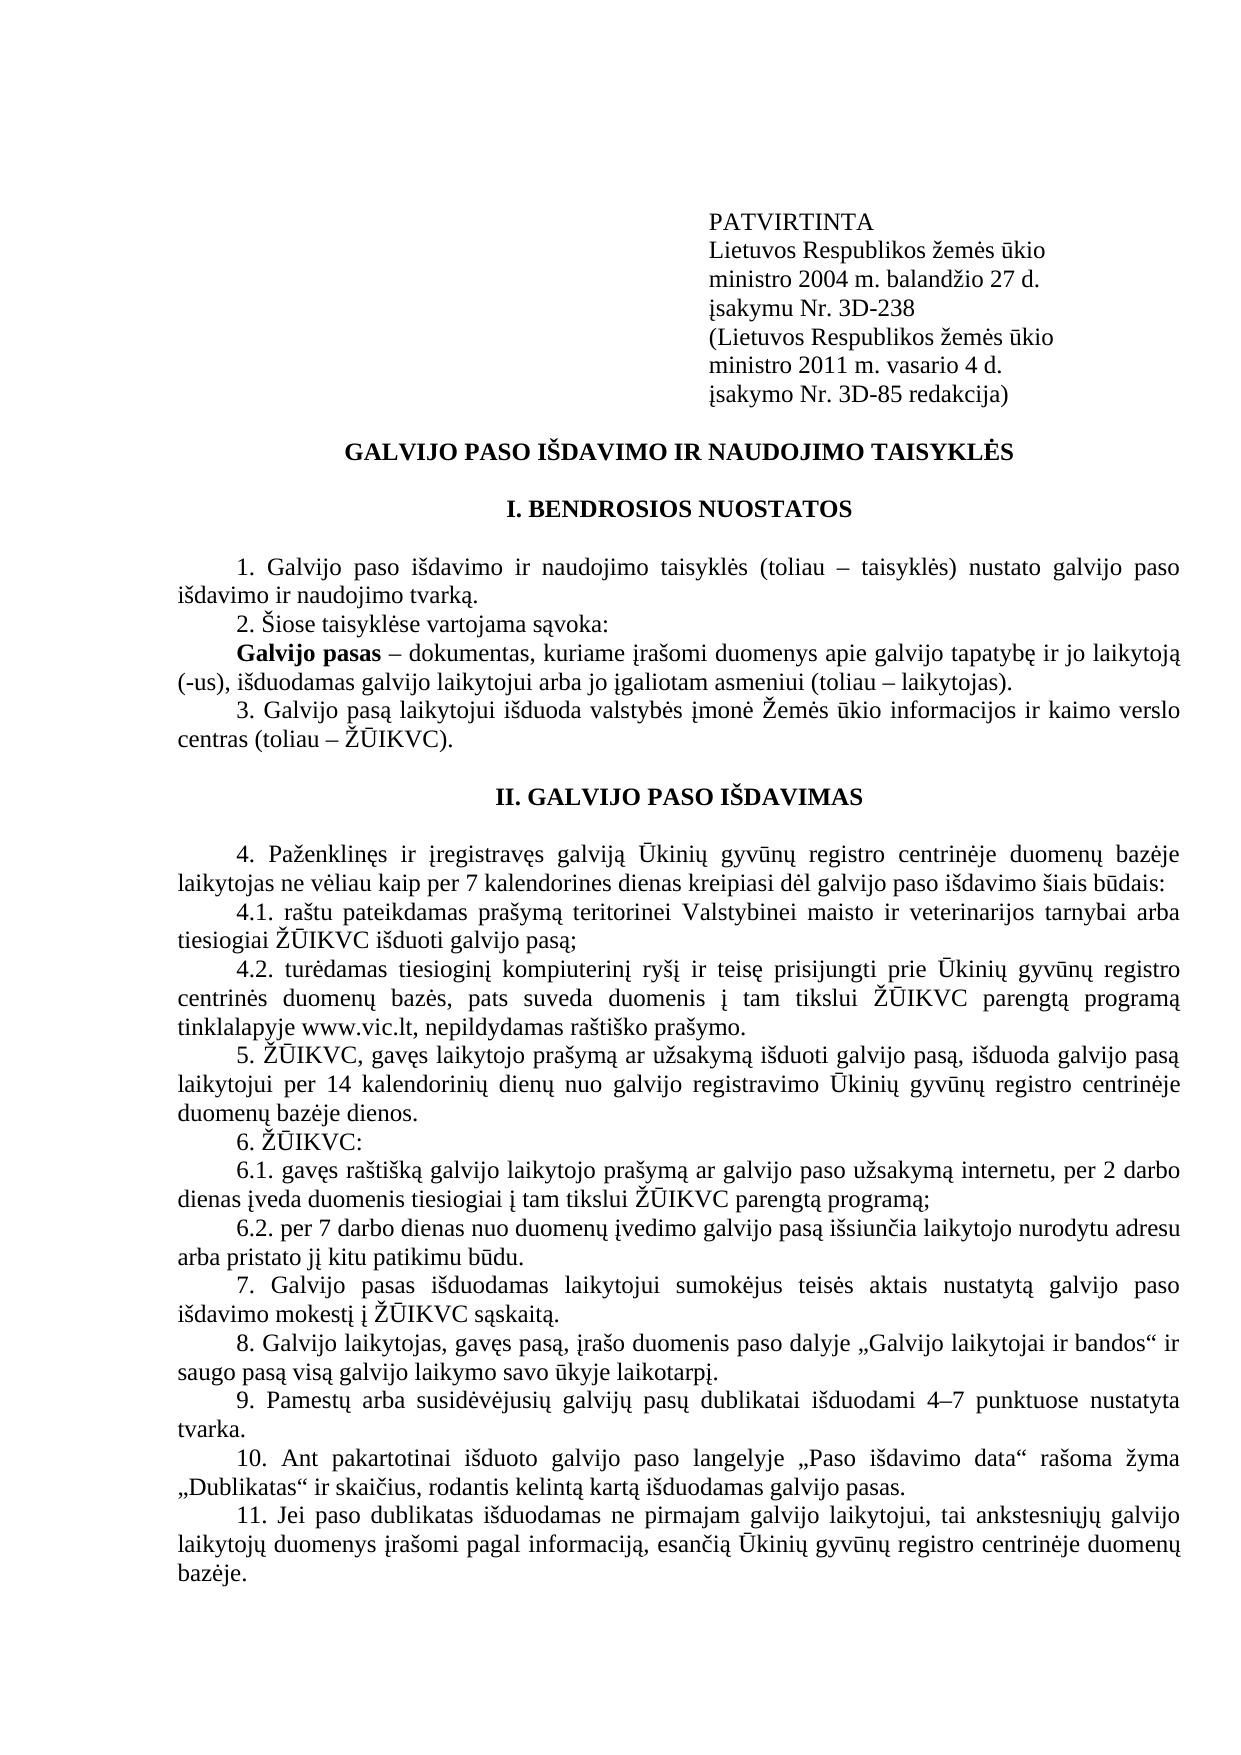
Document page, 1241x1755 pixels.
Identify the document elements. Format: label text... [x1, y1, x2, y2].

text 7. Galvijo pasas išduodamas laikytojui sumokėjus teisės aktais nustatytą galvijo paso išdavimo mokestį į ŽŪIKVC sąskaitą. [177, 1270, 1181, 1328]
text 4. Paženklinęs ir įregistravęs galviją Ūkinių gyvūnų registro centrinėje duomenų bazėje laikytojas ne vėliau kaip per 7 kalendorines dienas kreipiasi dėl galvijo paso išdavimo šiais būdais: [177, 839, 1181, 897]
text 4.2. turėdamas tiesioginį kompiuterinį ryšį ir teisę prisijungti prie Ūkinių gyvūnų registro centrinės duomenų bazės, pats suveda duomenis į tam tikslui ŽŪIKVC parengtą programą tinklalapyje www.vic.lt, nepildydamas raštiško prašymo. [177, 954, 1181, 1040]
text įsakymo Nr. 3D-85 redakcija) [177, 379, 1181, 408]
text (Lietuvos Respublikos žemės ūkio [177, 322, 1181, 350]
text PATVIRTINTA [177, 207, 1181, 235]
text Lietuvos Respublikos žemės ūkio [177, 235, 1181, 264]
text Galvijo paso išdavimo IR NAUDOJIMO taisyklės [177, 437, 1181, 465]
text I. BENDROSIOS NUOSTATOS [177, 494, 1181, 523]
text 9. Pamestų arba susidėvėjusių galvijų pasų dublikatai išduodami 4–7 punktuose nustatyta tvarka. [177, 1385, 1181, 1443]
text 11. Jei paso dublikatas išduodamas ne pirmajam galvijo laikytojui, tai ankstesniųjų galvijo laikytojų duomenys įrašomi pagal informaciją, esančią Ūkinių gyvūnų registro centrinėje duomenų bazėje. [177, 1500, 1181, 1587]
text 6.2. per 7 darbo dienas nuo duomenų įvedimo galvijo pasą išsiunčia laikytojo nurodytu adresu arba pristato jį kitu patikimu būdu. [177, 1213, 1181, 1270]
text 3. Galvijo pasą laikytojui išduoda valstybės įmonė Žemės ūkio informacijos ir kaimo verslo centras (toliau – ŽŪIKVC). [177, 695, 1181, 753]
text įsakymu Nr. 3D-238 [177, 293, 1181, 322]
text 10. Ant pakartotinai išduoto galvijo paso langelyje „Paso išdavimo data“ rašoma žyma „Dublikatas“ ir skaičius, rodantis kelintą kartą išduodamas galvijo pasas. [177, 1443, 1181, 1500]
text 6.1. gavęs raštišką galvijo laikytojo prašymą ar galvijo paso užsakymą internetu, per 2 darbo dienas įveda duomenis tiesiogiai į tam tikslui ŽŪIKVC parengtą programą; [177, 1155, 1181, 1213]
text II. GALVIJO PASO IŠDAVIMAS [177, 782, 1181, 810]
text ministro 2004 m. balandžio 27 d. [177, 264, 1181, 293]
text 4.1. raštu pateikdamas prašymą teritorinei Valstybinei maisto ir veterinarijos tarnybai arba tiesiogiai ŽŪIKVC išduoti galvijo pasą; [177, 897, 1181, 954]
text 8. Galvijo laikytojas, gavęs pasą, įrašo duomenis paso dalyje „Galvijo laikytojai ir bandos“ ir saugo pasą visą galvijo laikymo savo ūkyje laikotarpį. [177, 1328, 1181, 1385]
text ministro 2011 m. vasario 4 d. [177, 350, 1181, 379]
text 1. Galvijo paso išdavimo ir naudojimo taisyklės (toliau – taisyklės) nustato galvijo paso išdavimo ir naudojimo tvarką. [177, 552, 1181, 609]
text 5. ŽŪIKVC, gavęs laikytojo prašymą ar užsakymą išduoti galvijo pasą, išduoda galvijo pasą laikytojui per 14 kalendorinių dienų nuo galvijo registravimo Ūkinių gyvūnų registro centrinėje duomenų bazėje dienos. [177, 1040, 1181, 1127]
text 2. Šiose taisyklėse vartojama sąvoka: [177, 609, 1181, 638]
text Galvijo pasas – dokumentas, kuriame įrašomi duomenys apie galvijo tapatybę ir jo laikytoją (-us), išduodamas galvijo laikytojui arba jo įgaliotam asmeniui (toliau – laikytojas). [177, 638, 1181, 695]
text 6. ŽŪIKVC: [177, 1127, 1181, 1155]
